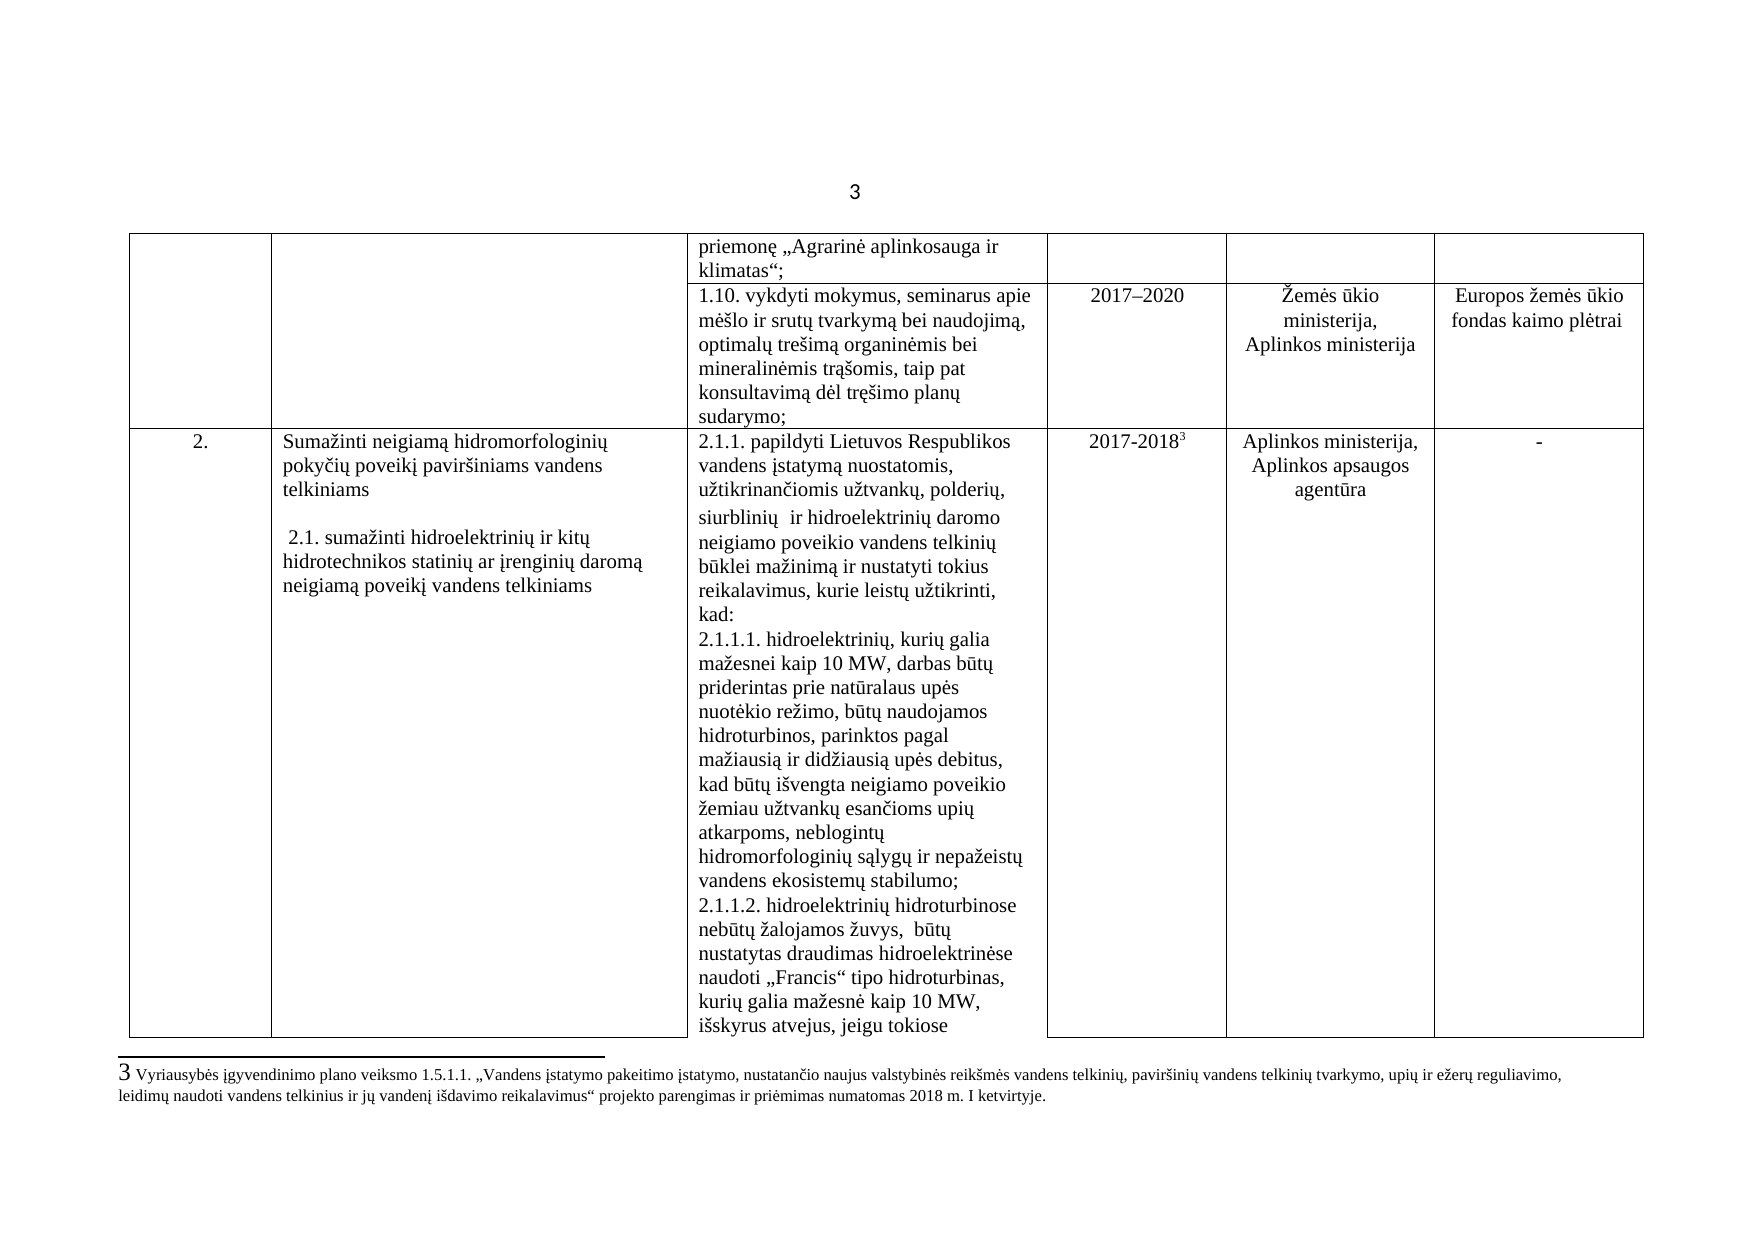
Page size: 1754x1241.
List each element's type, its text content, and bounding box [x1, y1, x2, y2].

table_cell [1227, 234, 1434, 282]
table_cell 1.10. vykdyti mokymus, seminarus apie mėšlo ir srutų tvarkymą bei naudojimą, optimalų trešimą organinėmis bei mineralinėmis trąšomis, taip pat konsultavimą dėl tręšimo planų sudarymo; [688, 284, 1047, 428]
table_cell [130, 234, 271, 428]
table_cell Žemės ūkio ministerija, Aplinkos ministerija [1227, 284, 1434, 428]
table_cell priemonę „Agrarinė aplinkosauga ir klimatas“; [688, 234, 1047, 282]
table_cell 2.1.1.2. hidroelektrinių hidroturbinose nebūtų žalojamos žuvys, būtų nustatytas draudimas hidroelektrinėse naudoti „Francis“ tipo hidroturbinas, kurių galia mažesnė kaip 10 MW, išskyrus atvejus, jeigu tokiose [688, 892, 1047, 1037]
table_cell - [1435, 429, 1643, 1037]
table_cell 2.1.1. papildyti Lietuvos Respublikos vandens įstatymą nuostatomis, užtikrinančiomis užtvankų, polderių, siurblinių ir hidroelektrinių daromo neigiamo poveikio vandens telkinių būklei mažinimą ir nustatyti tokius reikalavimus, kurie leistų užtikrinti, kad: [688, 429, 1047, 626]
table_cell Sumažinti neigiamą hidromorfologinių pokyčių poveikį paviršiniams vandens telkiniams 2.1. sumažinti hidroelektrinių ir kitų hidrotechnikos statinių ar įrenginių daromą neigiamą poveikį vandens telkiniams [272, 429, 687, 1037]
table_cell Aplinkos ministerija, Aplinkos apsaugos agentūra [1227, 429, 1434, 1037]
table_cell [1435, 234, 1643, 282]
table_cell Europos žemės ūkio fondas kaimo plėtrai [1435, 284, 1643, 428]
table_cell [272, 234, 687, 428]
table_cell [1048, 234, 1226, 282]
table_cell 2017-2018 [1048, 429, 1226, 1037]
table_cell 2.1.1.1. hidroelektrinių, kurių galia mažesnei kaip 10 MW, darbas būtų priderintas prie natūralaus upės nuotėkio režimo, būtų naudojamos hidroturbinos, parinktos pagal mažiausią ir didžiausią upės debitus, kad būtų išvengta neigiamo poveikio žemiau užtvankų esančioms upių atkarpoms, neblogintų hidromorfologinių sąlygų ir nepažeistų vandens ekosistemų stabilumo; [688, 626, 1047, 892]
table_cell 2017–2020 [1048, 284, 1226, 428]
table_cell 2. [130, 429, 271, 1037]
